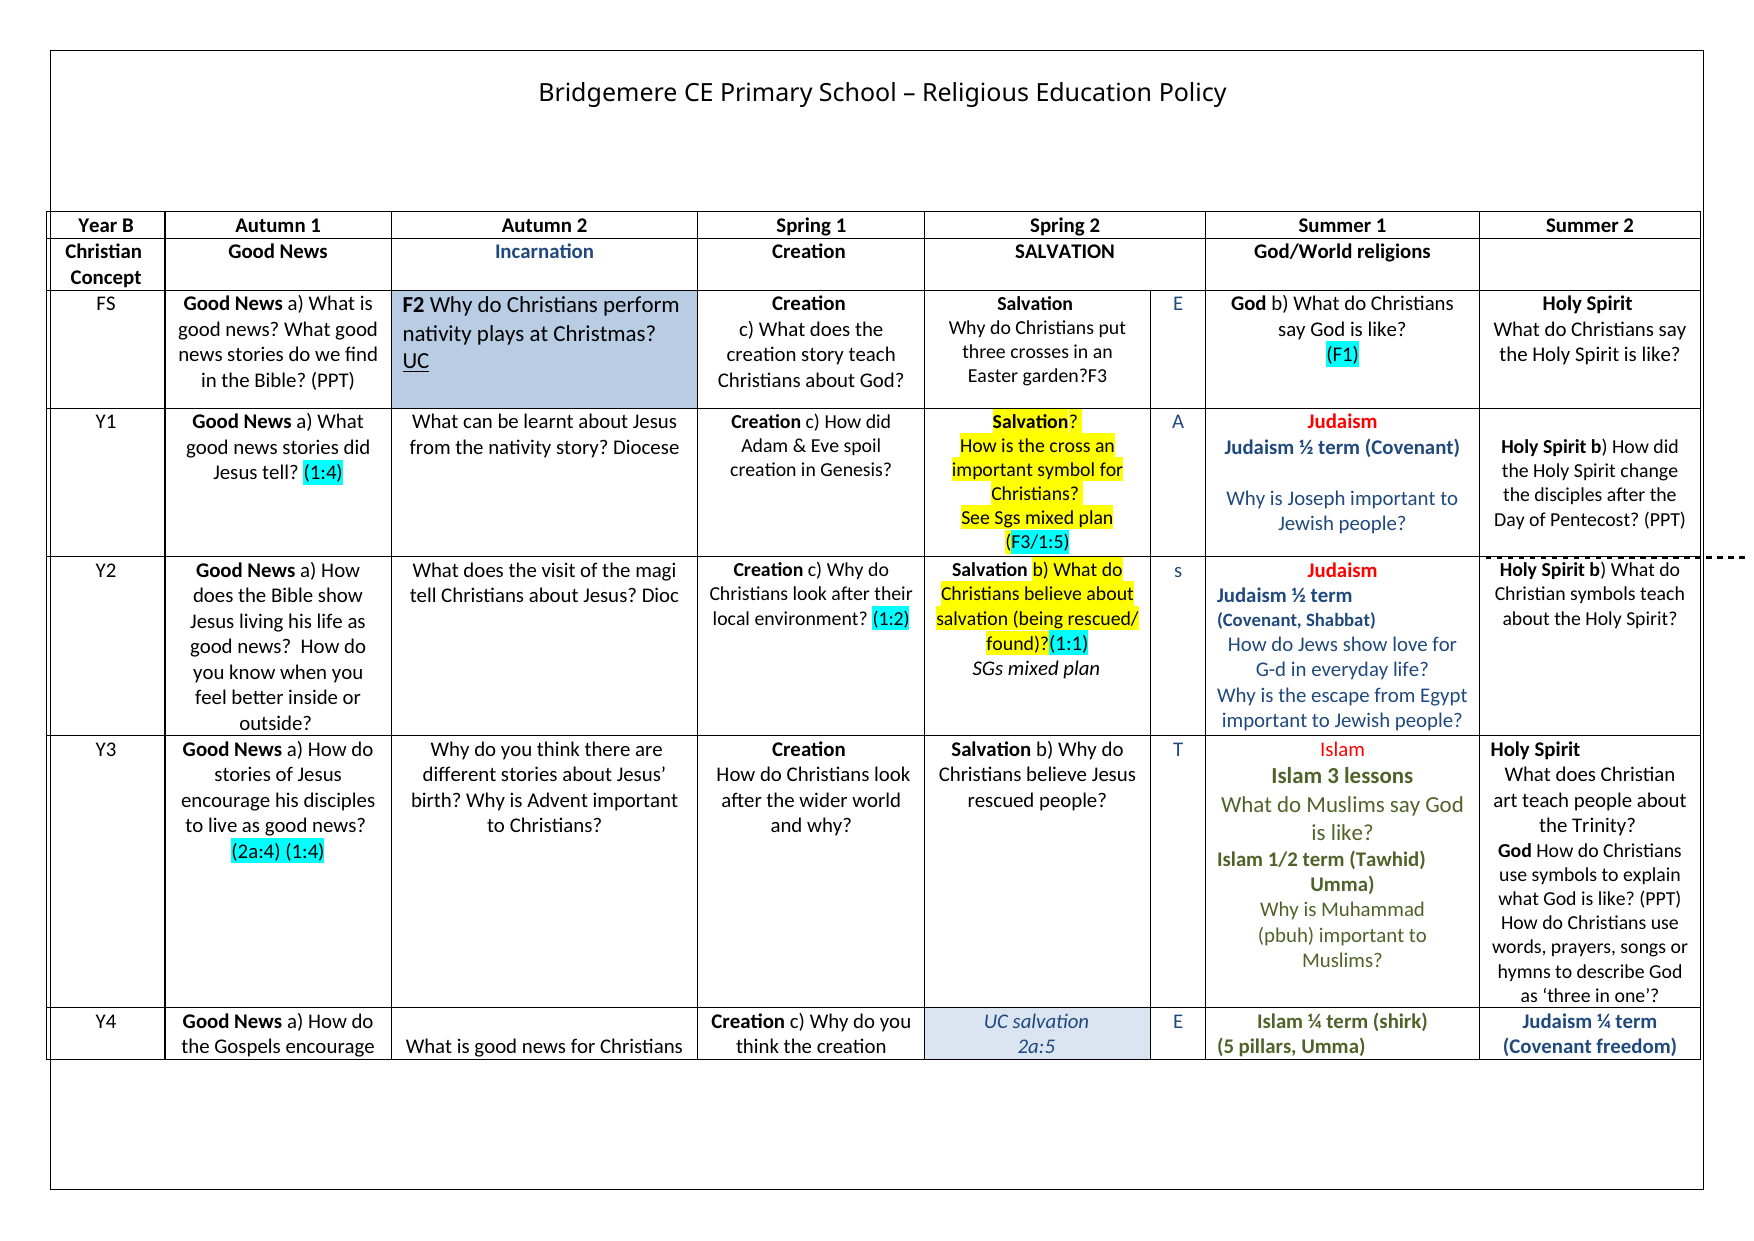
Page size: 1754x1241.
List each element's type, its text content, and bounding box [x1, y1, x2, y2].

table_header Spring 1 [698, 212, 924, 238]
table_cell E [1151, 1008, 1205, 1059]
table_cell T [1151, 736, 1205, 1007]
table_cell Salvation Why do Christians put three crosses in an Easter garden?F3 [925, 291, 1150, 408]
table_cell Holy Spirit What does Christian art teach people about the Trinity? God How do Christians use symbols to explain what God is like? (PPT) How do Christians use words, prayers, songs or hymns to describe God as ‘three in one’? [1480, 736, 1700, 1007]
table_header Summer 2 [1480, 212, 1700, 238]
table_cell What does the visit of the magi tell Christians about Jesus? Dioc [392, 557, 697, 735]
table_cell E [1151, 291, 1205, 408]
table_cell [1480, 239, 1700, 289]
table_cell God b) What do Christians say God is like? (F1) [1206, 291, 1479, 408]
table_cell Creation c) Why do you think the creation [698, 1008, 924, 1059]
table_cell Judaism Judaism ½ term (Covenant, Shabbat) How do Jews show love for G-d in everyday life? Why is the escape from Egypt important to Jewish people? [1206, 557, 1479, 735]
table_header Summer 1 [1206, 212, 1479, 238]
table_cell s [1151, 557, 1205, 735]
table_cell Judaism ¼ term (Covenant freedom) [1480, 1008, 1700, 1059]
table_cell Good News a) How do the Gospels encourage [166, 1008, 391, 1059]
table_cell Creation c) Why do Christians look after their local environment? (1:2) [698, 557, 924, 735]
table_cell Creation [698, 239, 924, 289]
table_cell Christian Concept [51, 239, 164, 289]
table_cell What is good news for Christians [392, 1008, 697, 1059]
table_cell Creation How do Christians look after the wider world and why? [698, 736, 924, 1007]
table_cell Good News a) What is good news? What good news stories do we find in the Bible? (PPT) [166, 291, 391, 408]
table_cell Salvation? How is the cross an important symbol for Christians? See Sgs mixed plan (F3/1:5) [925, 409, 1150, 556]
table_cell Why do you think there are different stories about Jesus’ birth? Why is Advent important to Christians? [392, 736, 697, 1007]
table_cell Islam ¼ term (shirk) (5 pillars, Umma) [1206, 1008, 1479, 1059]
table_cell FS [51, 291, 164, 408]
table_cell What can be learnt about Jesus from the nativity story? Diocese [392, 409, 697, 556]
table_cell Salvation b) What do Christians believe about salvation (being rescued/ found)?(1:1) SGs mixed plan [925, 557, 1150, 735]
table_cell Y2 [51, 557, 164, 735]
table_cell Salvation b) Why do Christians believe Jesus rescued people? [925, 736, 1150, 1007]
table_cell Y3 [51, 736, 164, 1007]
table_cell F2 Why do Christians perform nativity plays at Christmas? UC [392, 291, 697, 408]
table_cell God/World religions [1206, 239, 1479, 289]
table_header Autumn 2 [392, 212, 697, 238]
table_cell Good News a) How does the Bible show Jesus living his life as good news? How do you know when you feel better inside or outside? [166, 557, 391, 735]
table_cell A [1151, 409, 1205, 556]
table_header Autumn 1 [166, 212, 391, 238]
table_cell Holy Spirit What do Christians say the Holy Spirit is like? [1480, 291, 1700, 408]
table_cell Incarnation [392, 239, 697, 289]
table_cell Good News a) How do stories of Jesus encourage his disciples to live as good news? (2a:4) (1:4) [166, 736, 391, 1007]
table_cell Creation c) What does the creation story teach Christians about God? [698, 291, 924, 408]
table_header Spring 2 [925, 212, 1205, 238]
table_cell Good News a) What good news stories did Jesus tell? (1:4) [166, 409, 391, 556]
table_cell Judaism Judaism ½ term (Covenant) Why is Joseph important to Jewish people? [1206, 409, 1479, 556]
table_cell Creation c) How did Adam & Eve spoil creation in Genesis? [698, 409, 924, 556]
table_cell Good News [166, 239, 391, 289]
table_cell Islam Islam 3 lessons What do Muslims say God is like? Islam 1/2 term (Tawhid) Umma) Why is Muhammad (pbuh) important to Muslims? [1206, 736, 1479, 1007]
table_cell Holy Spirit b) How did the Holy Spirit change the disciples after the Day of Pentecost? (PPT) [1480, 409, 1700, 556]
table_cell UC salvation 2a:5 [925, 1008, 1150, 1059]
table_cell Y1 [51, 409, 164, 556]
table_cell Holy Spirit b) What do Christian symbols teach about the Holy Spirit? [1480, 557, 1700, 735]
table_cell SALVATION [925, 239, 1205, 289]
table_cell Y4 [51, 1008, 164, 1059]
table_header Year B [51, 212, 164, 238]
